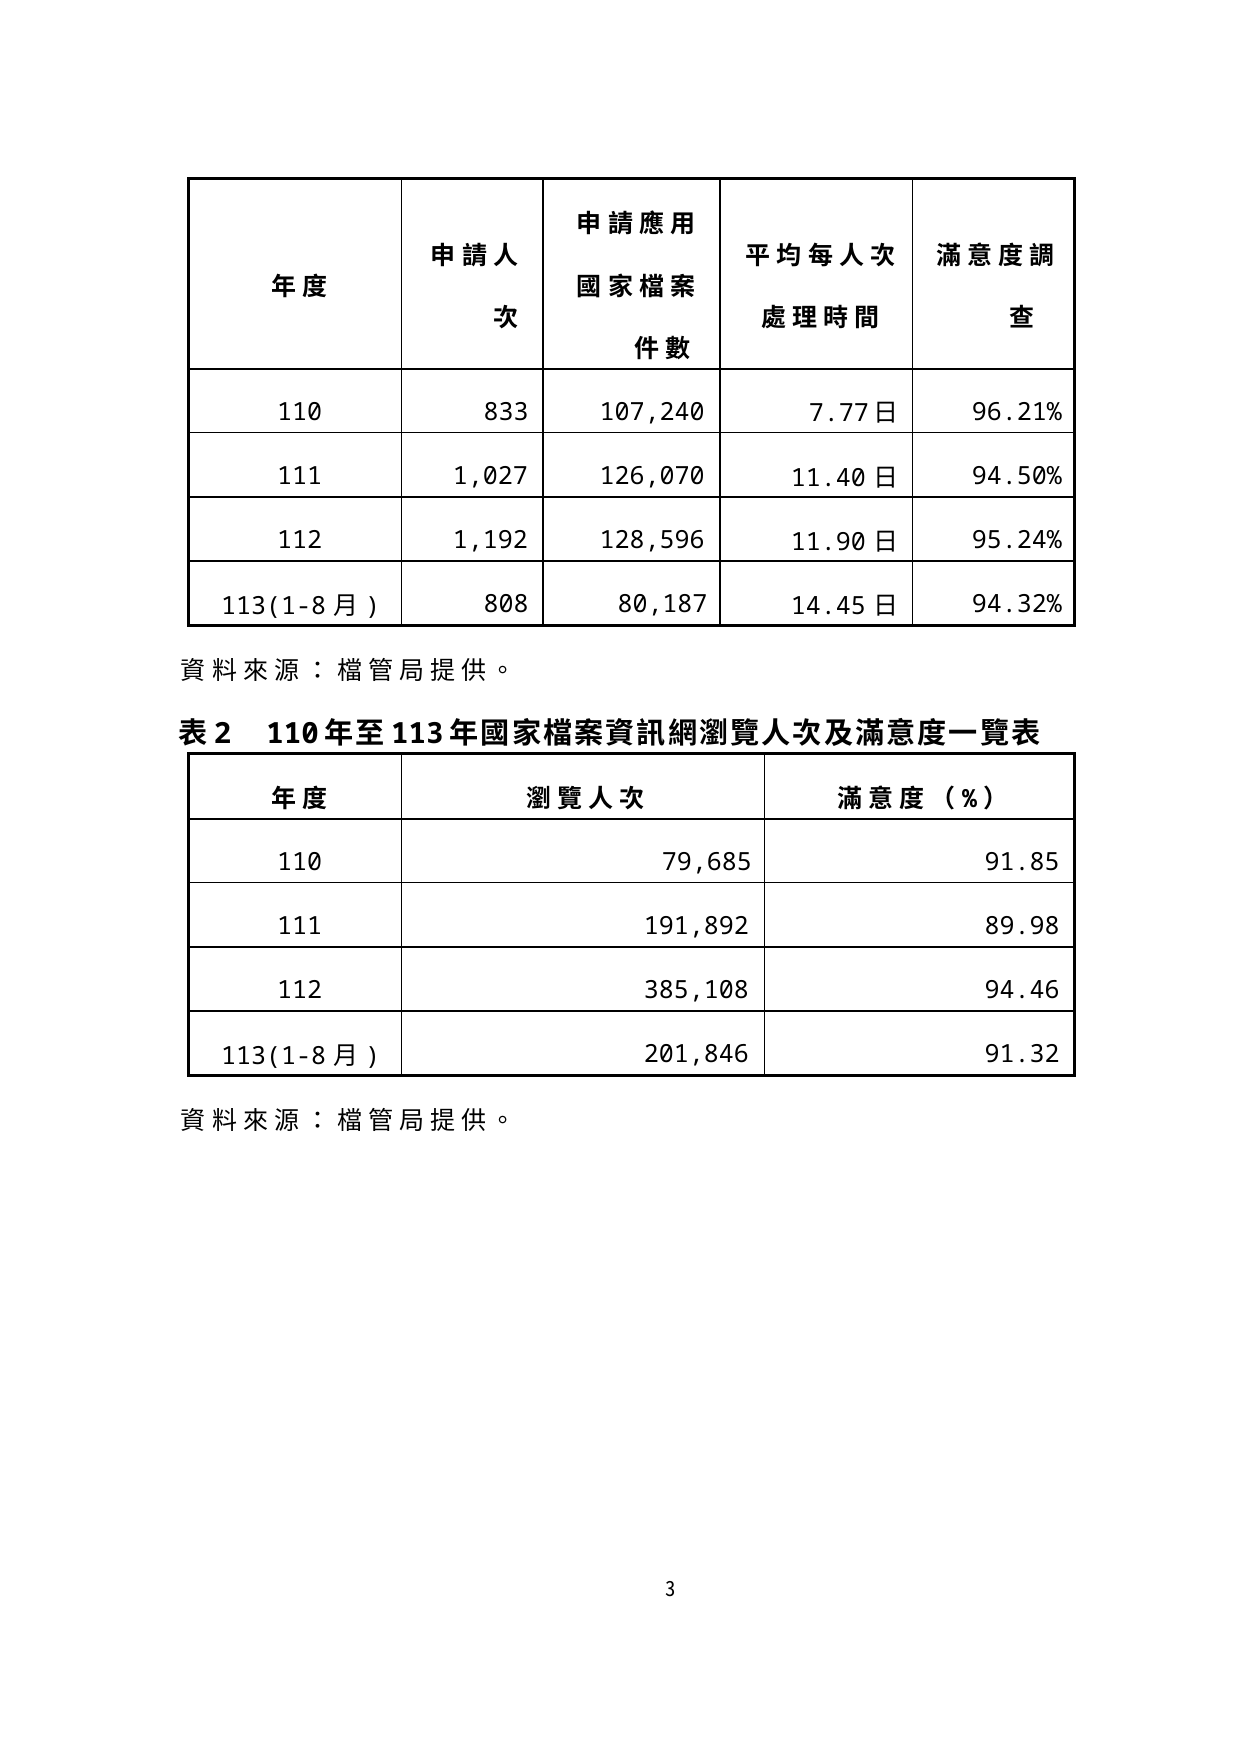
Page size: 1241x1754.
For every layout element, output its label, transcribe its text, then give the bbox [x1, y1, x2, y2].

table_cell 94.50% [913, 433, 1073, 496]
table_cell 833 [402, 370, 542, 432]
table_header 年度 [190, 755, 401, 818]
table_cell 89.98 [765, 883, 1073, 946]
table_cell 113(1-8月) [190, 562, 401, 624]
table_cell 95.24% [913, 498, 1073, 560]
table_cell 11.40日 [721, 433, 912, 496]
table_cell 14.45日 [721, 562, 912, 624]
table_cell 11.90日 [721, 498, 912, 560]
table_header 平均每人次 處理時間 [721, 180, 912, 368]
table_cell 112 [190, 948, 401, 1010]
table_cell 7.77日 [721, 370, 912, 432]
table_cell 91.32 [765, 1012, 1073, 1074]
table_cell 201,846 [402, 1012, 764, 1074]
table_cell 808 [402, 562, 542, 624]
table_cell 91.85 [765, 820, 1073, 882]
table_cell 126,070 [544, 433, 719, 496]
table_cell 110 [190, 370, 401, 432]
table_header 瀏覽人次 [402, 755, 764, 818]
table_cell 79,685 [402, 820, 764, 882]
table_header 滿意度（%） [765, 755, 1073, 818]
table_cell 1,192 [402, 498, 542, 560]
table_cell 94.46 [765, 948, 1073, 1010]
table_cell 110 [190, 820, 401, 882]
table_header 年度 [190, 180, 401, 368]
table_cell 191,892 [402, 883, 764, 946]
table_header 申請應用 國家檔案件數 [544, 180, 719, 368]
table_cell 128,596 [544, 498, 719, 560]
text 資料來源：檔管局提供。 [177, 627, 1063, 690]
table_cell 94.32% [913, 562, 1073, 624]
table_header 滿意度調查 [913, 180, 1073, 368]
table_cell 1,027 [402, 433, 542, 496]
table_cell 80,187 [544, 562, 719, 624]
text 表2 110年至113年國家檔案資訊網瀏覽人次及滿意度一覽表 [177, 690, 1063, 752]
table_cell 96.21% [913, 370, 1073, 432]
table_cell 113(1-8月) [190, 1012, 401, 1074]
table_cell 107,240 [544, 370, 719, 432]
table_cell 112 [190, 498, 401, 560]
text 資料來源：檔管局提供。 [177, 1077, 1063, 1140]
table_cell 111 [190, 433, 401, 496]
table_cell 385,108 [402, 948, 764, 1010]
table_cell 111 [190, 883, 401, 946]
table_header 申請人次 [402, 180, 542, 368]
